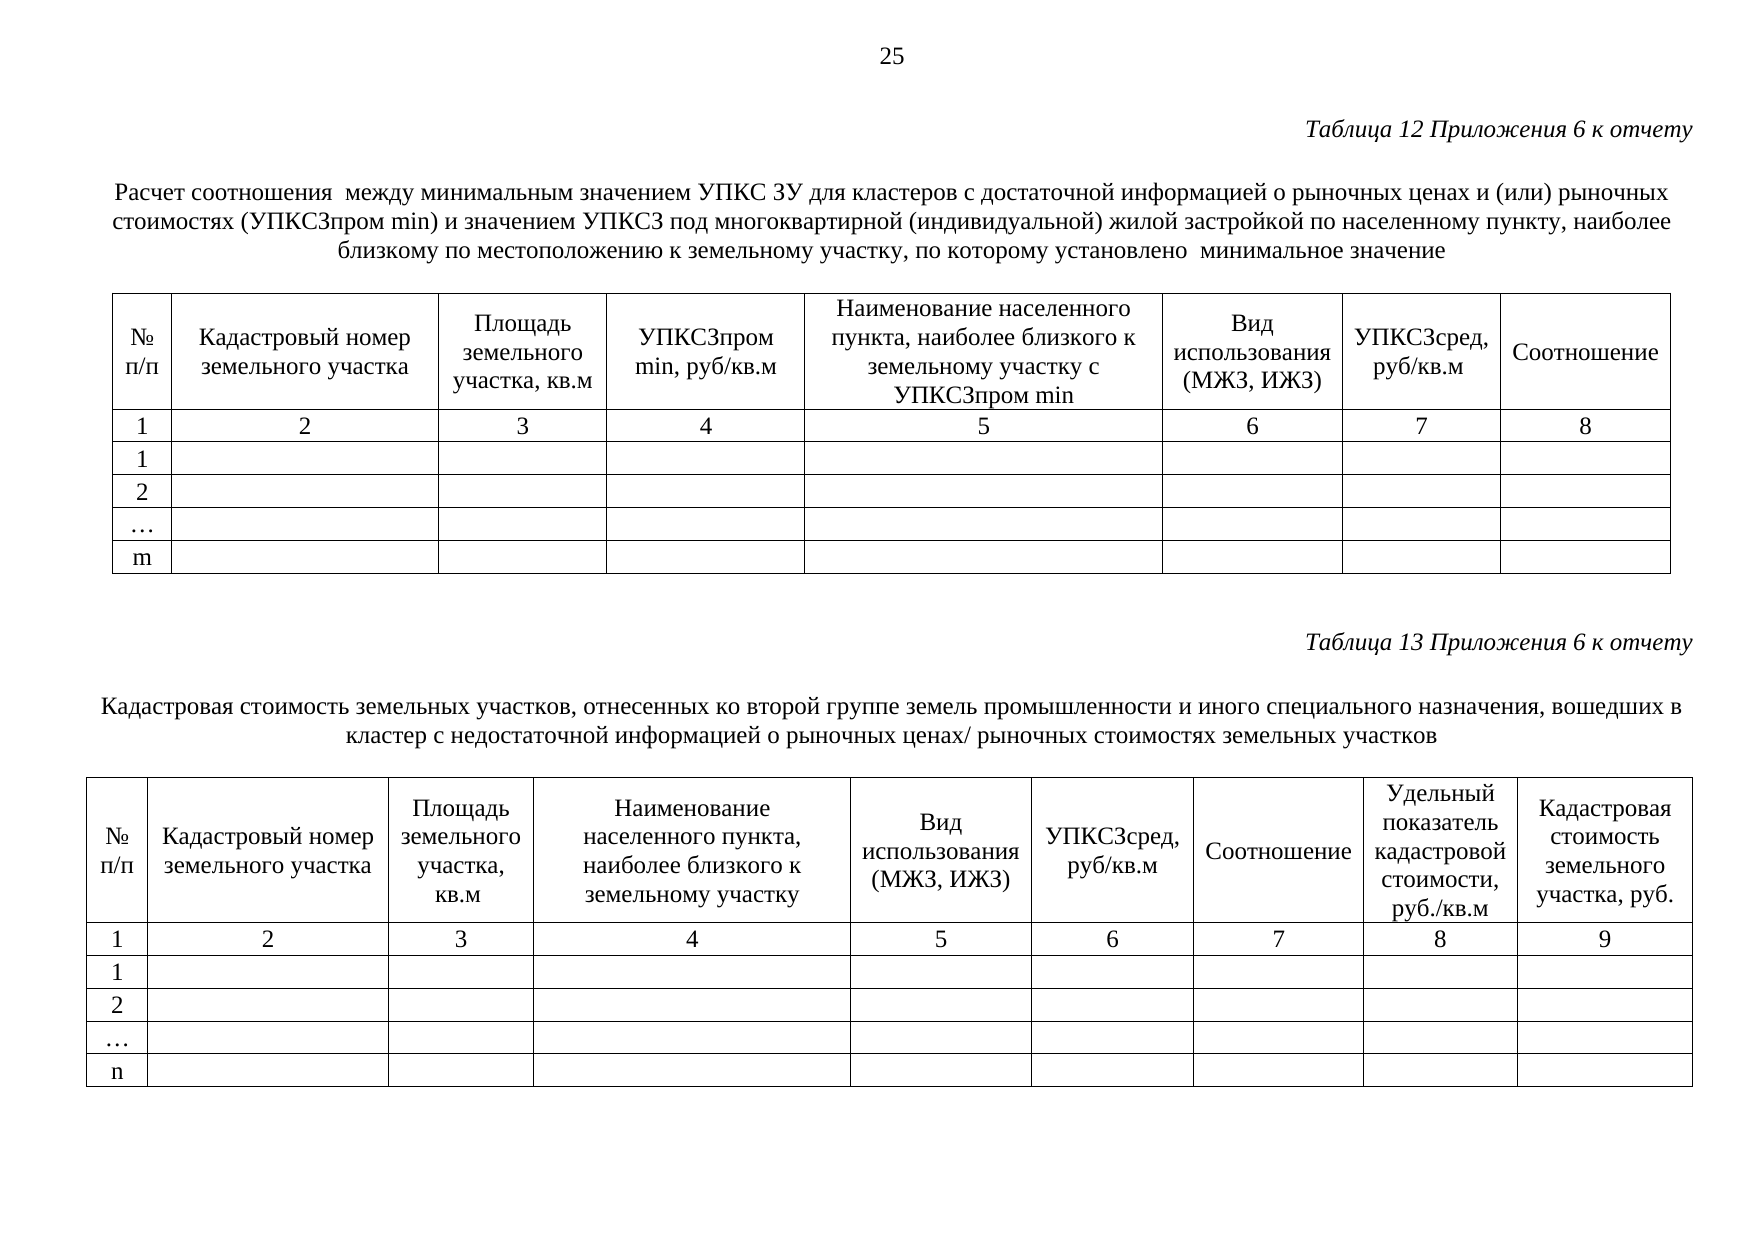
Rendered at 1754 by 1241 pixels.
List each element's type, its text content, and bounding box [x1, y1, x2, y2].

table_cell 8 [1364, 923, 1517, 955]
table_cell 3 [389, 923, 533, 955]
table_cell [148, 1022, 388, 1053]
table_header Соотношение [1501, 294, 1670, 408]
table_cell [1163, 541, 1342, 572]
table_cell [1364, 1054, 1517, 1086]
table_cell [389, 1022, 533, 1053]
table_cell [851, 989, 1031, 1021]
table_cell [1501, 541, 1670, 572]
table_cell 1 [87, 923, 147, 955]
table_cell [1032, 1022, 1193, 1053]
table_cell 9 [1518, 923, 1692, 955]
table_cell [1501, 508, 1670, 540]
table_cell [805, 475, 1162, 507]
table_cell 2 [172, 410, 438, 441]
table_cell [1032, 1054, 1193, 1086]
table_cell [439, 508, 606, 540]
table_cell [439, 442, 606, 474]
table_cell [851, 1054, 1031, 1086]
table_cell [805, 442, 1162, 474]
table_header № п/п [113, 294, 171, 408]
table_header УПКСЗсред, руб/кв.м [1032, 778, 1193, 922]
table_cell [1364, 1022, 1517, 1053]
table_header № п/п [87, 778, 147, 922]
table_cell [1194, 989, 1363, 1021]
table_cell [607, 442, 804, 474]
table_cell 5 [805, 410, 1162, 441]
table_cell [172, 508, 438, 540]
table_header Кадастровый номер земельного участка [172, 294, 438, 408]
table_header Кадастровая стоимость земельного участка, руб. [1518, 778, 1692, 922]
table_cell [1343, 508, 1500, 540]
table_cell … [113, 508, 171, 540]
table_header Вид использования (МЖЗ, ИЖЗ) [851, 778, 1031, 922]
table_header Соотношение [1194, 778, 1363, 922]
table_cell [1364, 956, 1517, 988]
table_cell [1163, 475, 1342, 507]
table_cell [1364, 989, 1517, 1021]
table_cell 6 [1032, 923, 1193, 955]
table_cell [1518, 1022, 1692, 1053]
table_cell [439, 475, 606, 507]
table_cell [534, 989, 850, 1021]
table_cell [1501, 442, 1670, 474]
table_cell [851, 1022, 1031, 1053]
table_header Кадастровый номер земельного участка [148, 778, 388, 922]
table_header УПКСЗпром min, руб/кв.м [607, 294, 804, 408]
table_header Наименование населенного пункта, наиболее близкого к земельному участку [534, 778, 850, 922]
table_cell [148, 956, 388, 988]
table_cell [389, 956, 533, 988]
table_cell [1518, 989, 1692, 1021]
table_cell 1 [113, 442, 171, 474]
table_cell [1194, 956, 1363, 988]
table_cell [1163, 508, 1342, 540]
table_cell 2 [148, 923, 388, 955]
table_cell 2 [87, 989, 147, 1021]
table_cell [1194, 1054, 1363, 1086]
table_cell [1501, 475, 1670, 507]
table_cell [1194, 1022, 1363, 1053]
table_cell 8 [1501, 410, 1670, 441]
table_cell [1343, 475, 1500, 507]
table_cell 5 [851, 923, 1031, 955]
table_cell [172, 475, 438, 507]
table_cell 6 [1163, 410, 1342, 441]
table_cell 3 [439, 410, 606, 441]
table_cell [1343, 541, 1500, 572]
table_cell 1 [87, 956, 147, 988]
table_cell 7 [1194, 923, 1363, 955]
table_cell [389, 1054, 533, 1086]
table_header Площадь земельного участка, кв.м [389, 778, 533, 922]
table_header УПКСЗсред, руб/кв.м [1343, 294, 1500, 408]
table_cell [607, 475, 804, 507]
table_cell [1163, 442, 1342, 474]
table_cell [1032, 956, 1193, 988]
table_cell [805, 541, 1162, 572]
table_cell 2 [113, 475, 171, 507]
table_cell 4 [607, 410, 804, 441]
subtitle Таблица 13 Приложения 6 к отчету [89, 627, 1695, 656]
table_cell [607, 508, 804, 540]
table_cell 7 [1343, 410, 1500, 441]
table_header Удельный показатель кадастровой стоимости, руб./кв.м [1364, 778, 1517, 922]
table_cell m [113, 541, 171, 572]
table_cell [534, 1022, 850, 1053]
table_header Площадь земельного участка, кв.м [439, 294, 606, 408]
table_cell [172, 442, 438, 474]
text Расчет соотношения между минимальным значением УПКС ЗУ для кластеров с достаточной информацией о рыночных ценах и (или) рыночных стоимостях (УПКСЗпром min) и значением УПКСЗ под многоквартирной (индивидуальной) жилой застройкой по населенному пункту, наиболее близкому по местоположению к земельному участку, по которому установлено минимальное значение [89, 177, 1695, 264]
table_cell … [87, 1022, 147, 1053]
table_header Наименование населенного пункта, наиболее близкого к земельному участку с УПКСЗпром min [805, 294, 1162, 408]
table_header Вид использования (МЖЗ, ИЖЗ) [1163, 294, 1342, 408]
table_cell [148, 989, 388, 1021]
subtitle Таблица 12 Приложения 6 к отчету [89, 114, 1695, 142]
table_cell [148, 1054, 388, 1086]
table_cell [1032, 989, 1193, 1021]
table_cell [439, 541, 606, 572]
table_cell [172, 541, 438, 572]
text Кадастровая стоимость земельных участков, отнесенных ко второй группе земель промышленности и иного специального назначения, вошедших в кластер с недостаточной информацией о рыночных ценах/ рыночных стоимостях земельных участков [89, 691, 1695, 748]
table_cell [1518, 956, 1692, 988]
table_cell [389, 989, 533, 1021]
table_cell 4 [534, 923, 850, 955]
table_cell [851, 956, 1031, 988]
table_cell [1343, 442, 1500, 474]
table_cell [805, 508, 1162, 540]
table_cell [534, 956, 850, 988]
table_cell n [87, 1054, 147, 1086]
table_cell [1518, 1054, 1692, 1086]
table_cell [534, 1054, 850, 1086]
table_cell 1 [113, 410, 171, 441]
table_cell [607, 541, 804, 572]
